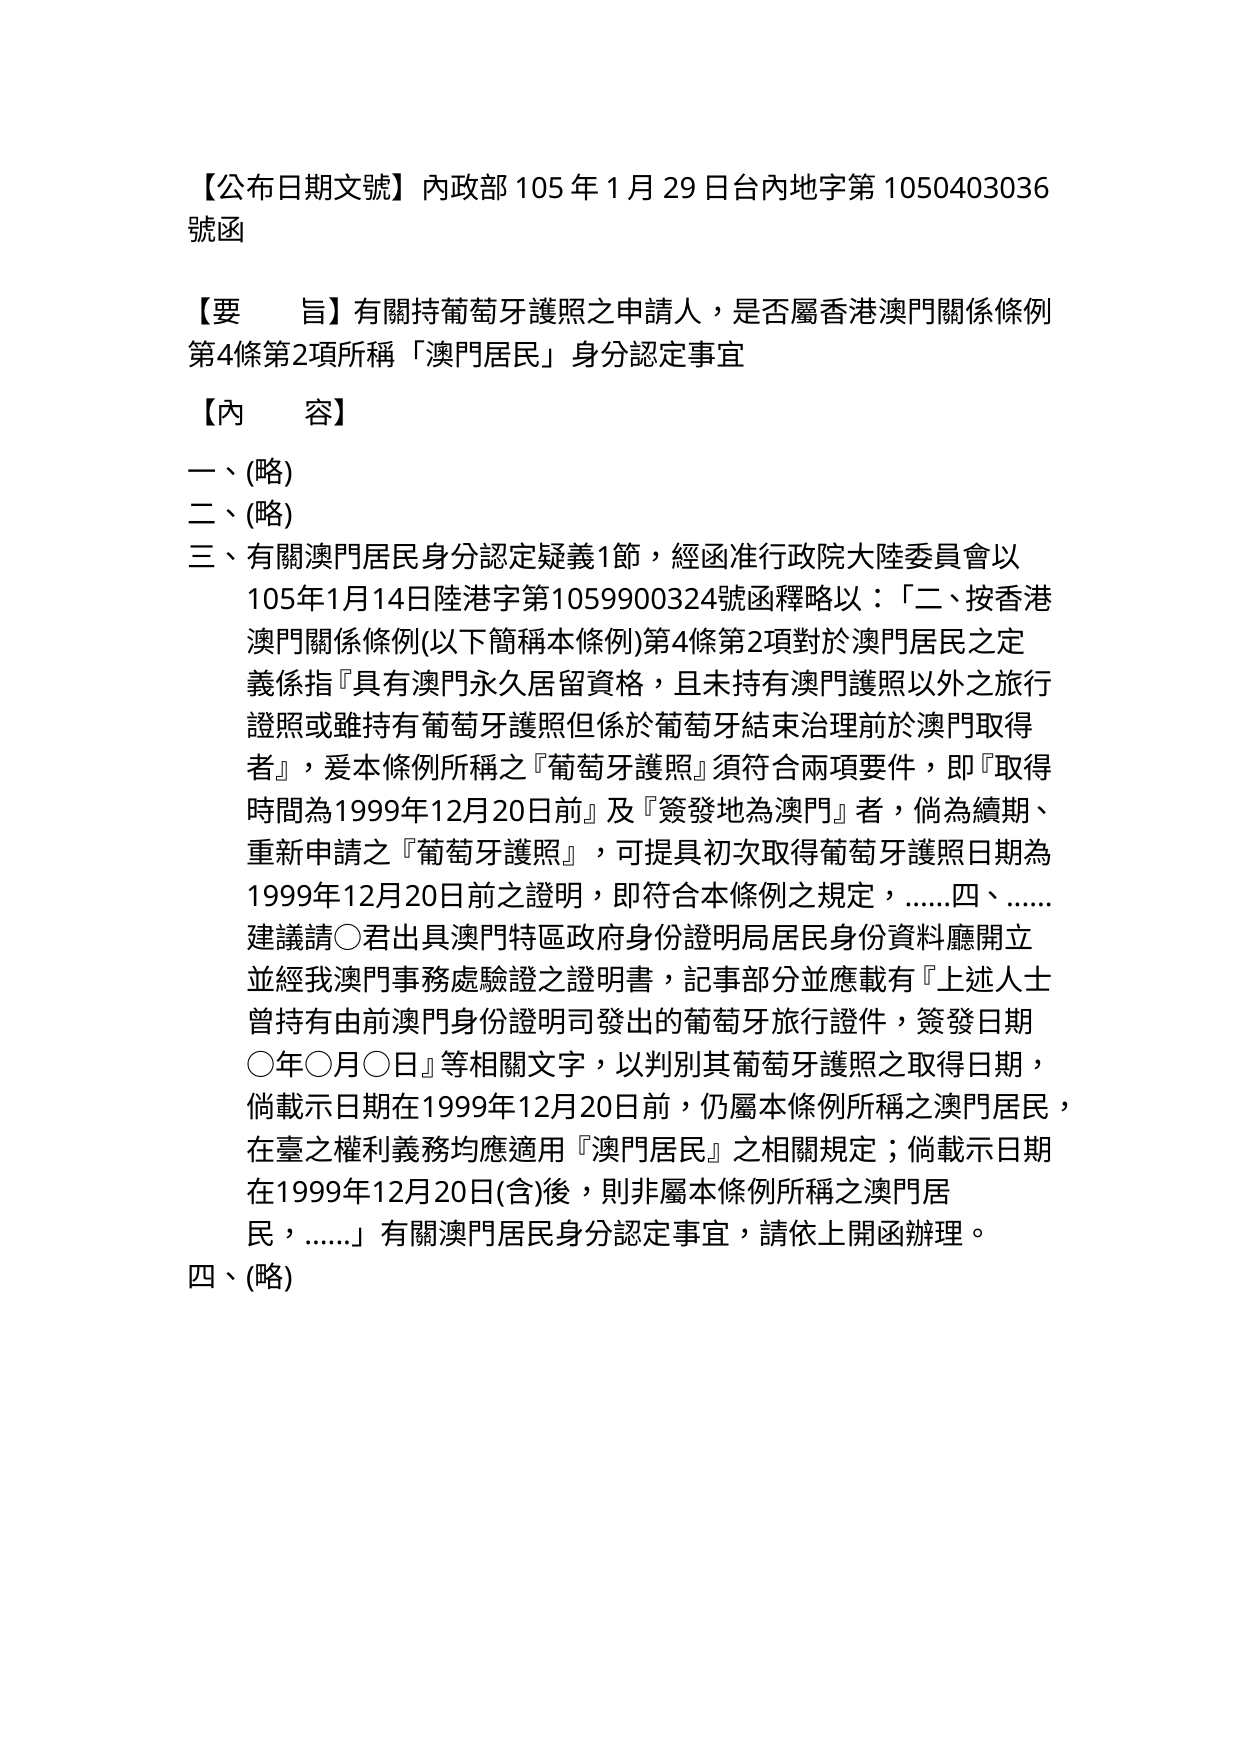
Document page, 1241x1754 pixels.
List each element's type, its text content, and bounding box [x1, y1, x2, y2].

text 三、有關澳門居民身分認定疑義1節，經函准行政院大陸委員會以105年1月14日陸港字第1059900324號函釋略以：「二、按香港澳門關係條例(以下簡稱本條例)第4條第2項對於澳門居民之定義係指『具有澳門永久居留資格，且未持有澳門護照以外之旅行證照或雖持有葡萄牙護照但係於葡萄牙結束治理前於澳門取得者』，爰本條例所稱之『葡萄牙護照』須符合兩項要件，即『取得時間為1999年12月20日前』及『簽發地為澳門』者，倘為續期、重新申請之『葡萄牙護照』，可提具初次取得葡萄牙護照日期為1999年12月20日前之證明，即符合本條例之規定，......四、......建議請○君出具澳門特區政府身份證明局居民身份資料廳開立並經我澳門事務處驗證之證明書，記事部分並應載有『上述人士曾持有由前澳門身份證明司發出的葡萄牙旅行證件，簽發日期○年○月○日』等相關文字，以判別其葡萄牙護照之取得日期，倘載示日期在1999年12月20日前，仍屬本條例所稱之澳門居民，在臺之權利義務均應適用『澳門居民』之相關規定；倘載示日期在1999年12月20日(含)後，則非屬本條例所稱之澳門居民，......」有關澳門居民身分認定事宜，請依上開函辦理。 [187, 533, 1053, 1253]
text 一、(略) [187, 448, 1053, 491]
text 【公布日期文號】內政部105年1月29日台內地字第1050403036號函 [187, 164, 1053, 249]
text 【內 容】 [187, 373, 1053, 448]
text 二、(略) [187, 491, 1053, 533]
text 四、(略) [187, 1253, 1053, 1296]
text 【要 旨】有關持葡萄牙護照之申請人，是否屬香港澳門關係條例第4條第2項所稱「澳門居民」身分認定事宜 [187, 289, 1053, 373]
